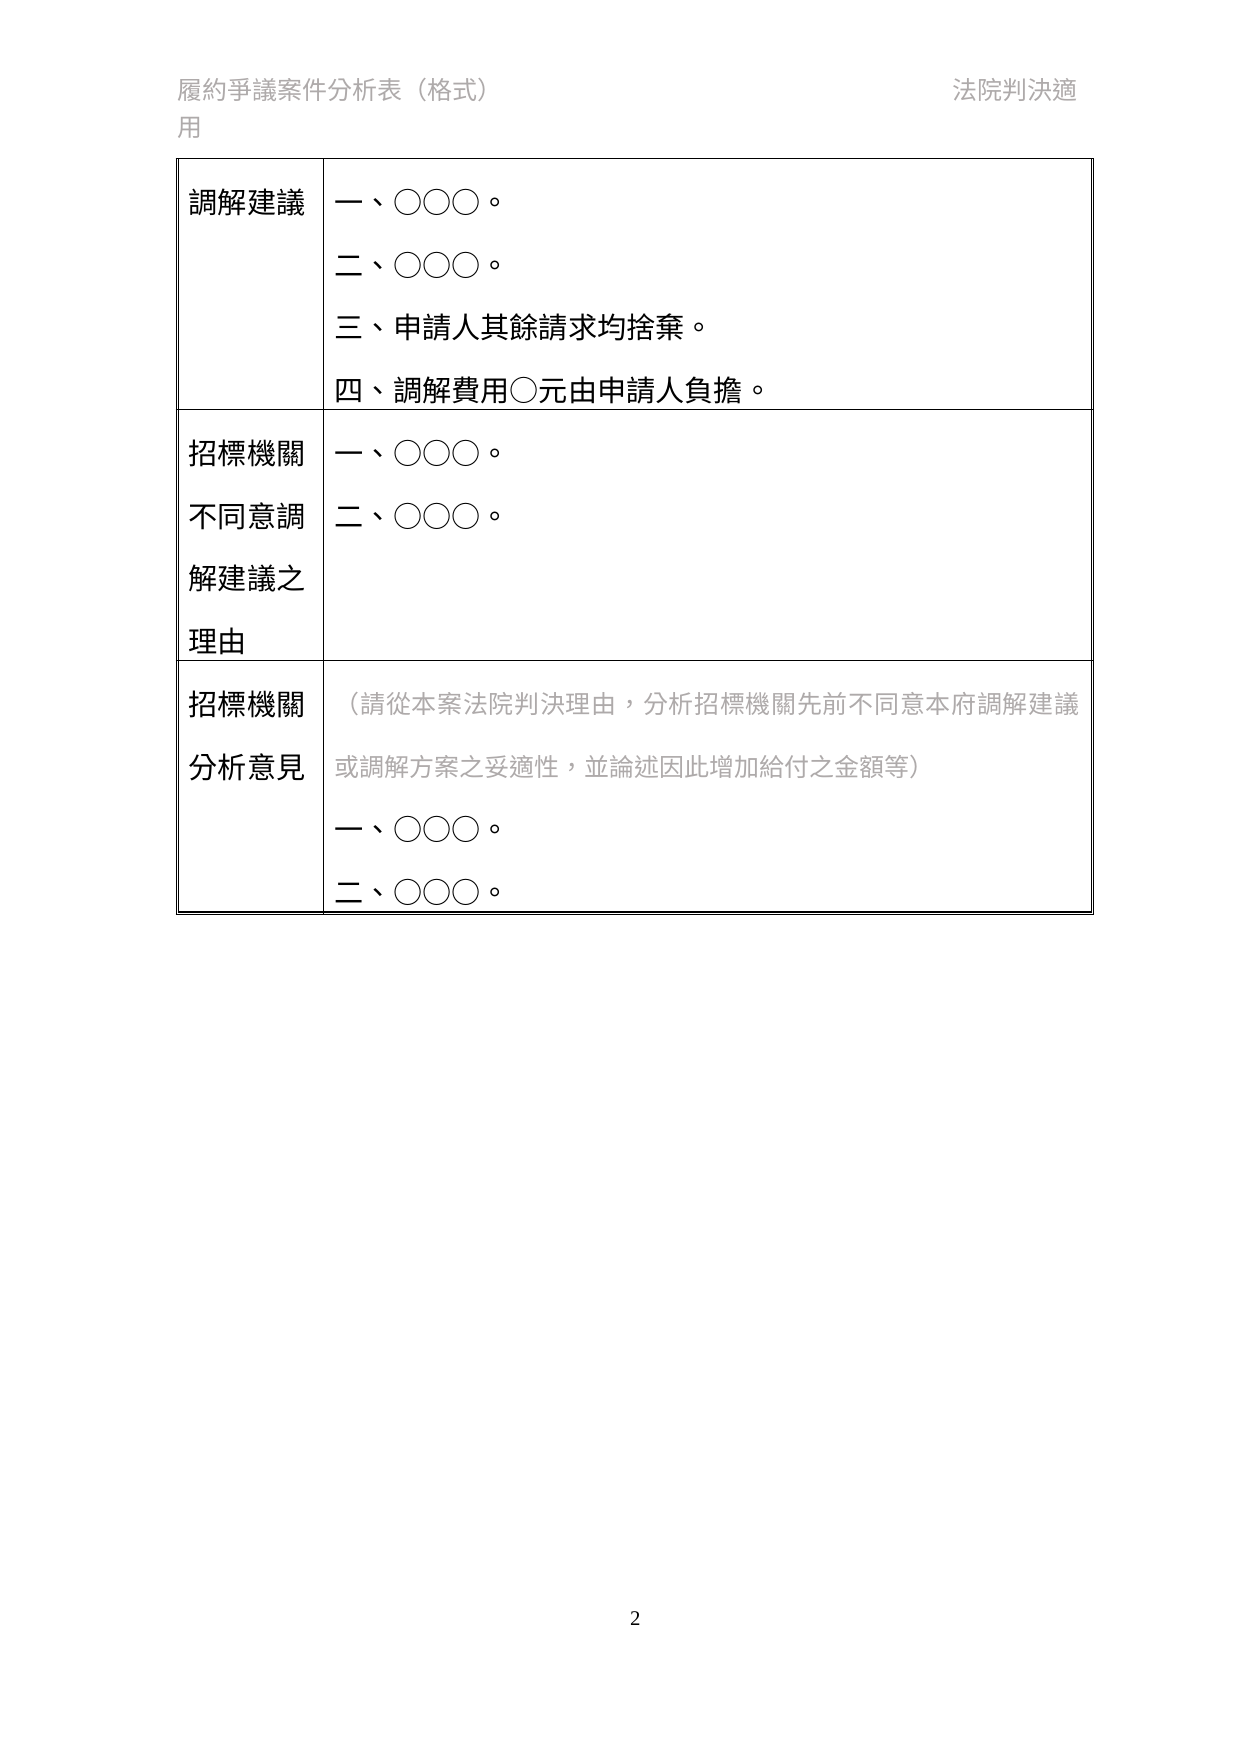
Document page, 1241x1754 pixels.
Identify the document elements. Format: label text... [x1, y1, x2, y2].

table_cell 一、○○○。 二、○○○。 [324, 410, 1091, 660]
table_cell 調解建議 [179, 159, 323, 409]
table_cell 招標機關不同意調解建議之理由 [179, 410, 323, 660]
table_cell （請從本案法院判決理由，分析招標機關先前不同意本府調解建議或調解方案之妥適性，並論述因此增加給付之金額等） 一、○○○。 二、○○○。 [324, 661, 1091, 911]
table_cell 招標機關 分析意見 [179, 661, 323, 911]
table_cell 一、○○○。 二、○○○。 三、申請人其餘請求均捨棄。 四、調解費用○元由申請人負擔。 [324, 159, 1091, 409]
